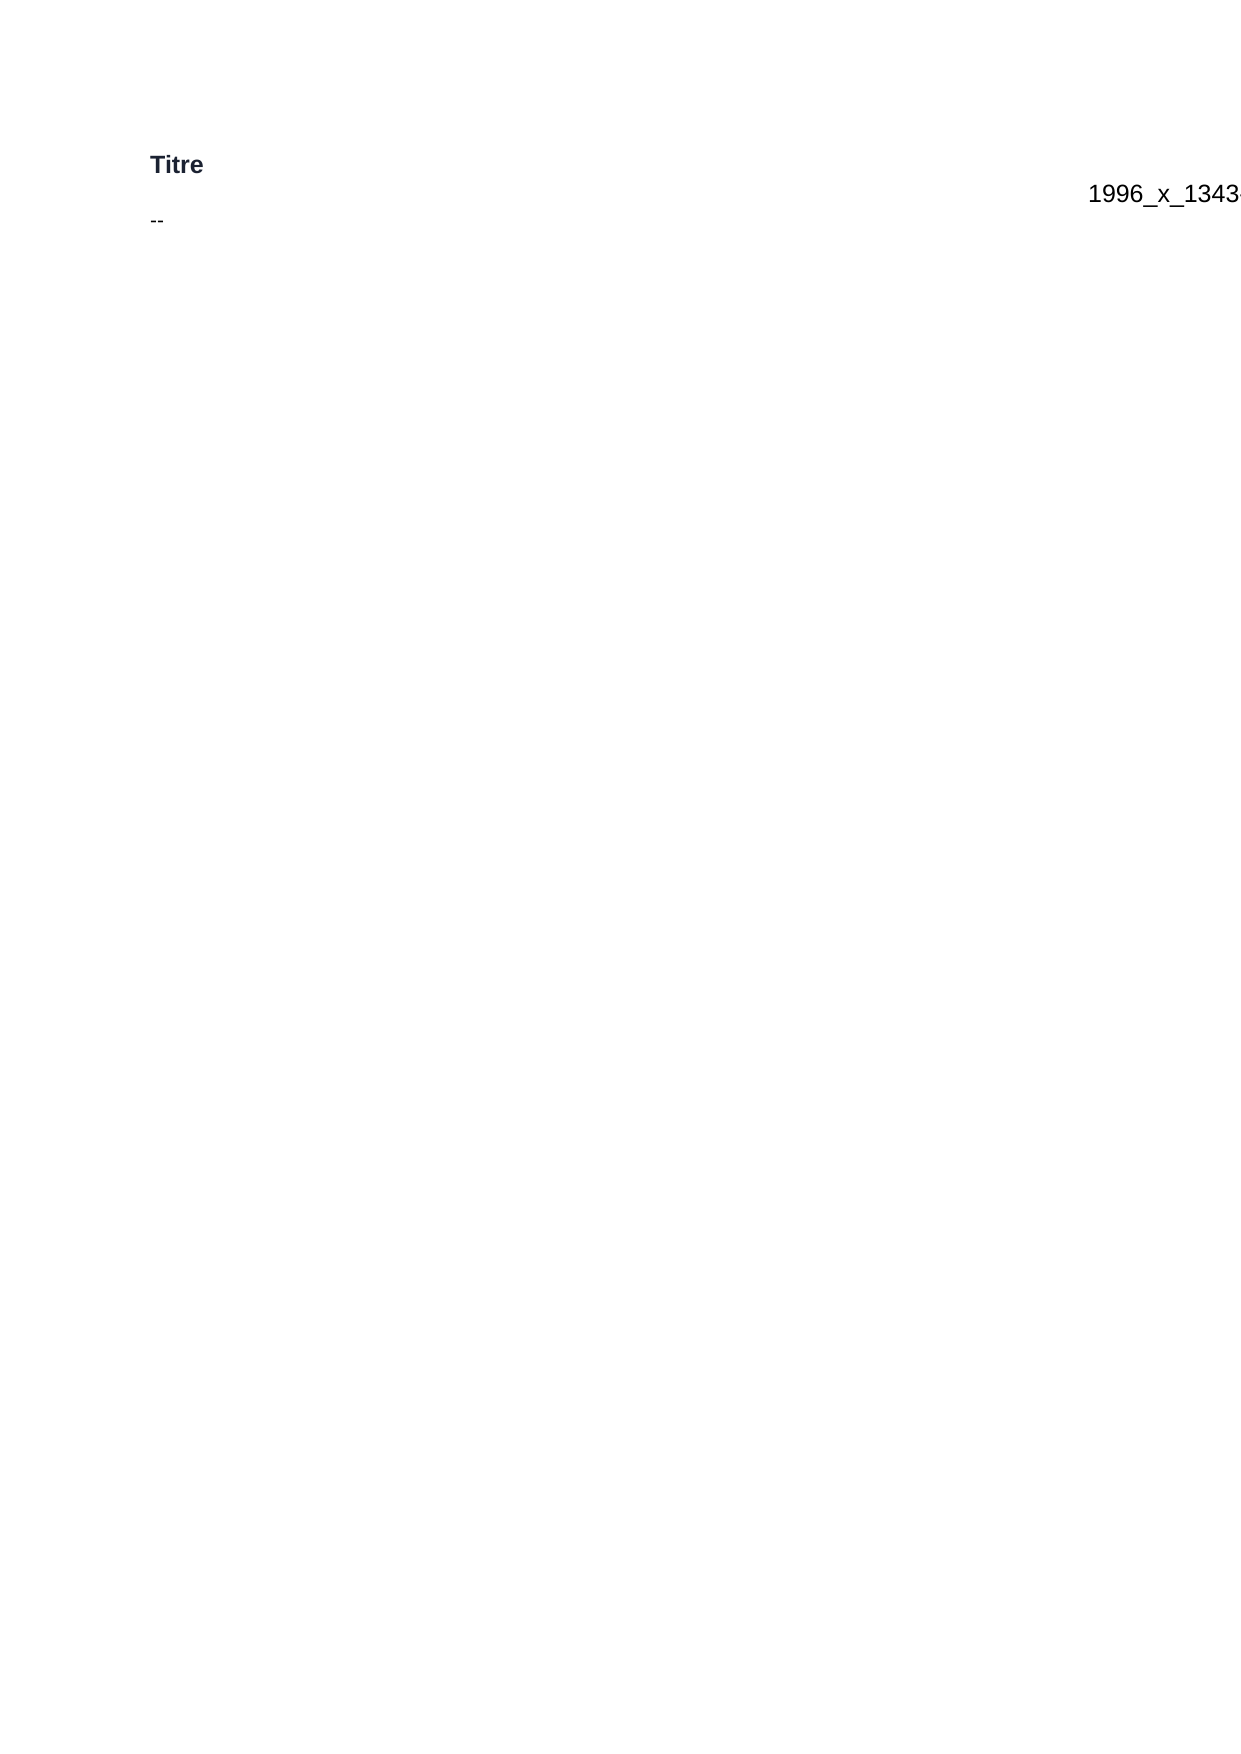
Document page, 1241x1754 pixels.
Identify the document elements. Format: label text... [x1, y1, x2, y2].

text -- [150, 207, 1090, 231]
text 1996_x_1343-1344.JPG [1088, 179, 1240, 207]
text Titre [150, 150, 1090, 179]
